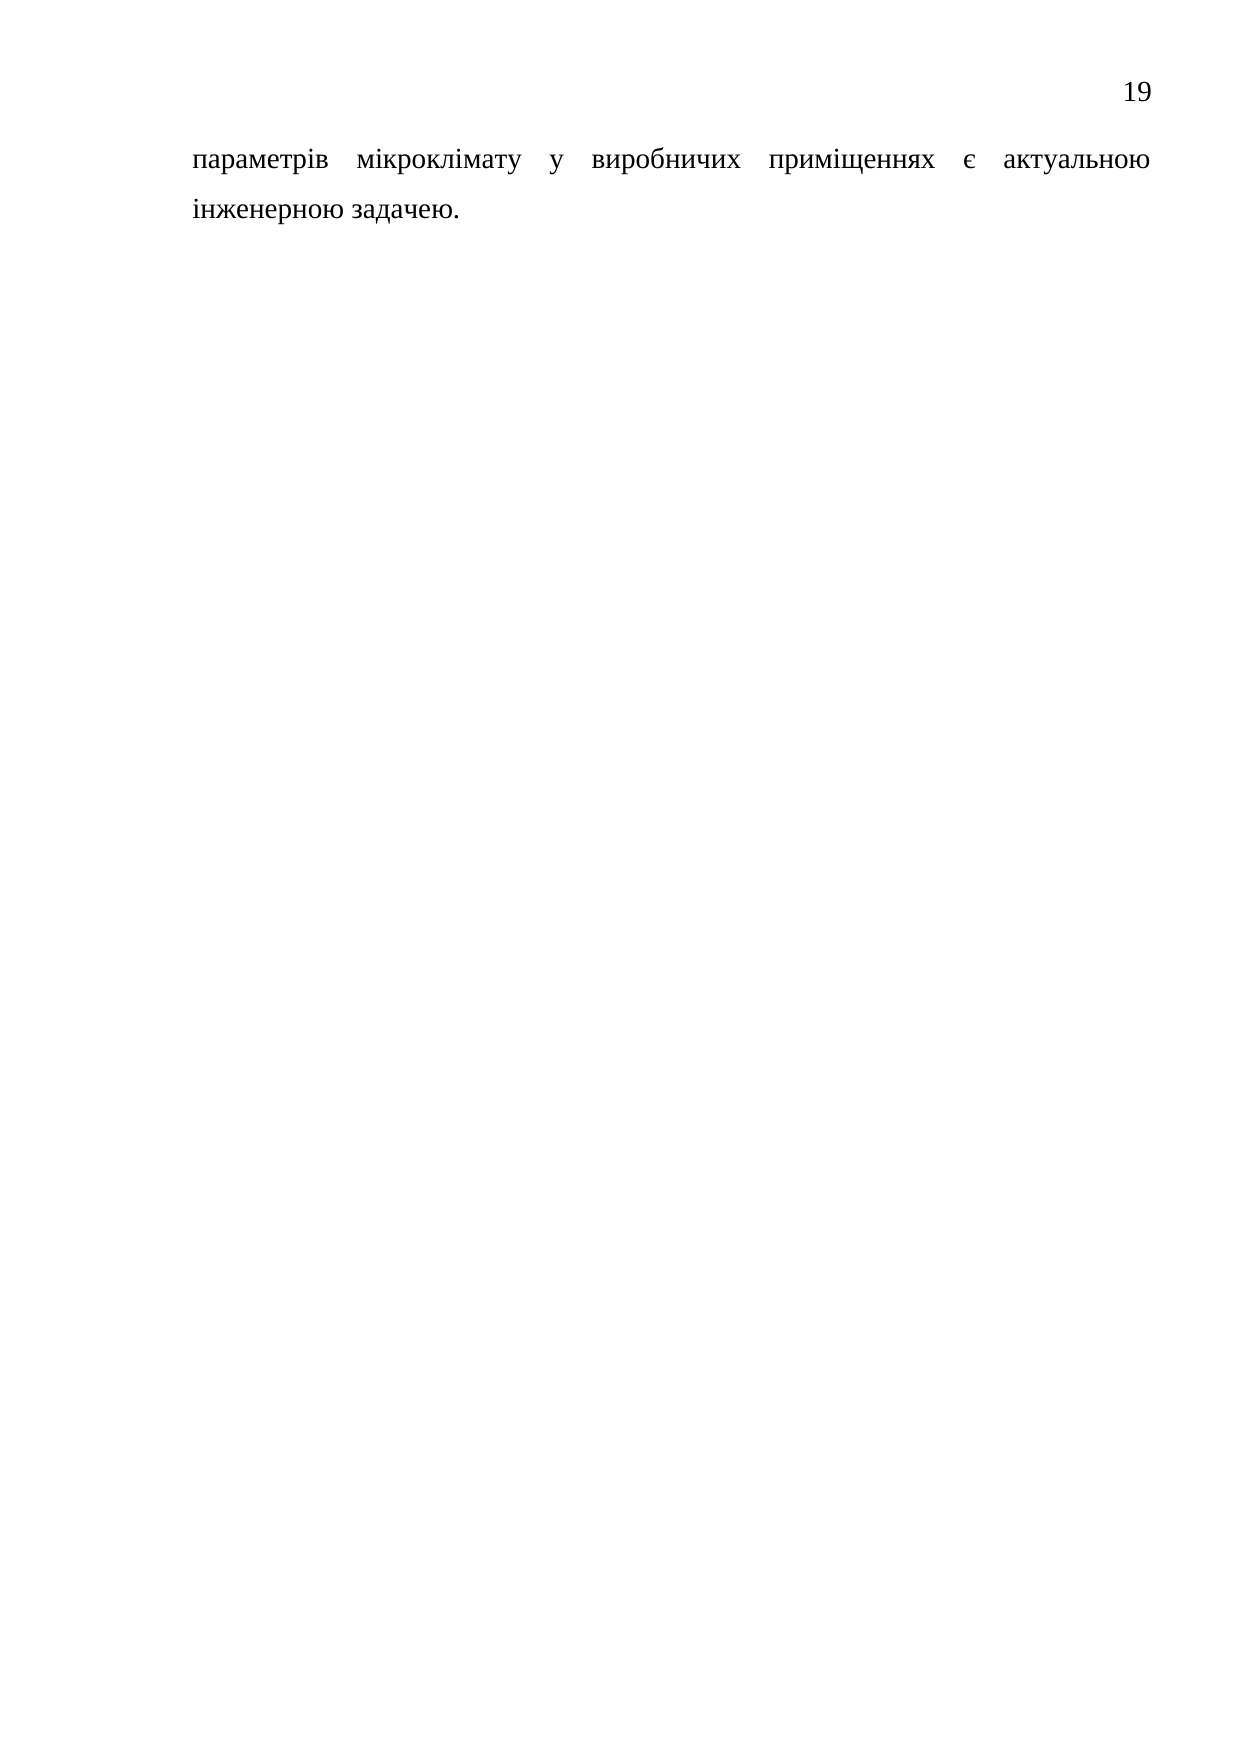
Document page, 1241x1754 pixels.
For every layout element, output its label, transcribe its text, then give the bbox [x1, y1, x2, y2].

list параметрів мікроклімату у виробничих приміщеннях є актуальною інженерною задачею. [192, 141, 1152, 225]
